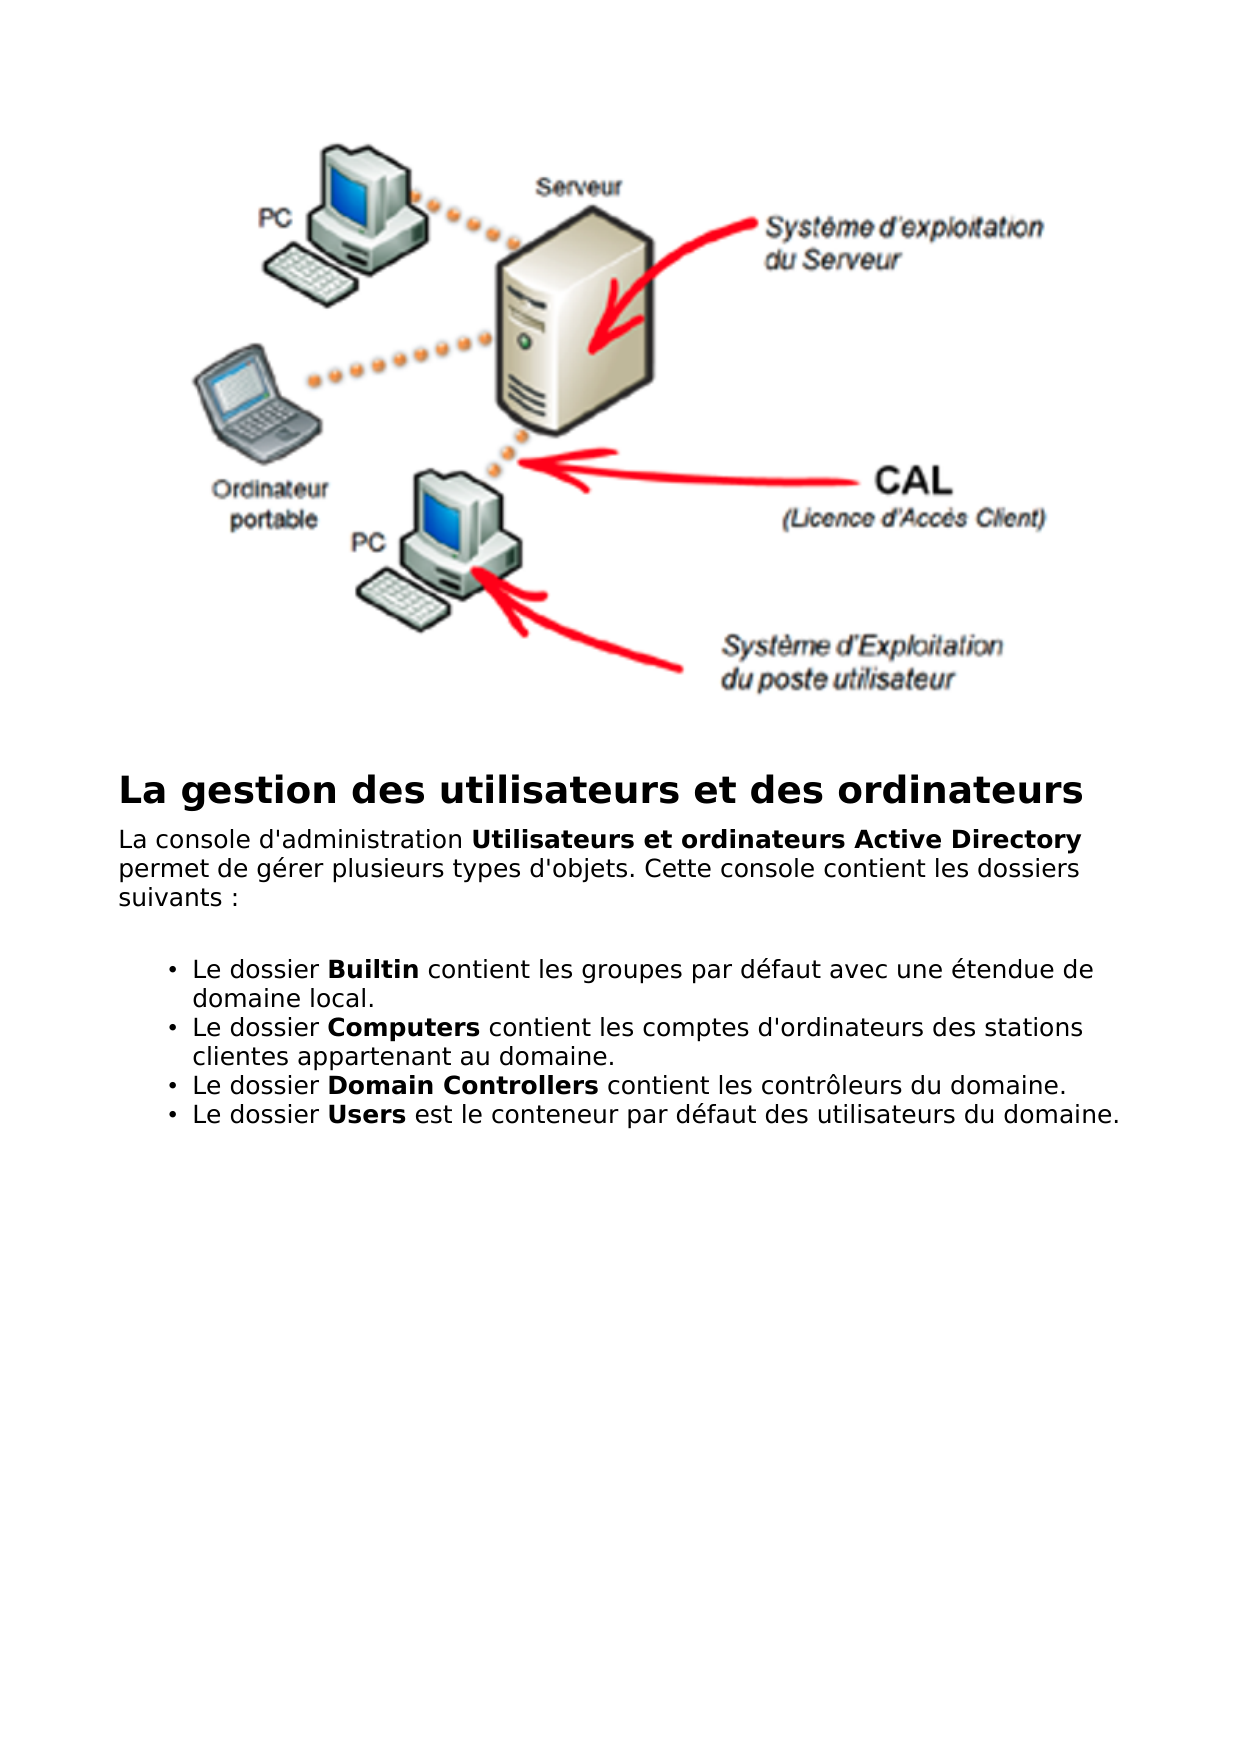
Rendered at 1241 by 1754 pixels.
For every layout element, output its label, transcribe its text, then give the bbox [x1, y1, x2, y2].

subtitle La gestion des utilisateurs et des ordinateurs [118, 769, 1122, 813]
list Le dossier Domain Controllers contient les contrôleurs du domaine. [177, 1071, 1122, 1101]
list Le dossier Users est le conteneur par défaut des utilisateurs du domaine. [177, 1101, 1122, 1130]
picture [160, 118, 1081, 703]
list Le dossier Computers contient les comptes d'ordinateurs des stations clientes appartenant au domaine. [177, 1013, 1122, 1071]
text La console d'administration Utilisateurs et ordinateurs Active Directory permet de gérer plusieurs types d'objets. Cette console contient les dossiers suivants : [118, 825, 1122, 913]
list Le dossier Builtin contient les groupes par défaut avec une étendue de domaine local. [177, 955, 1122, 1013]
